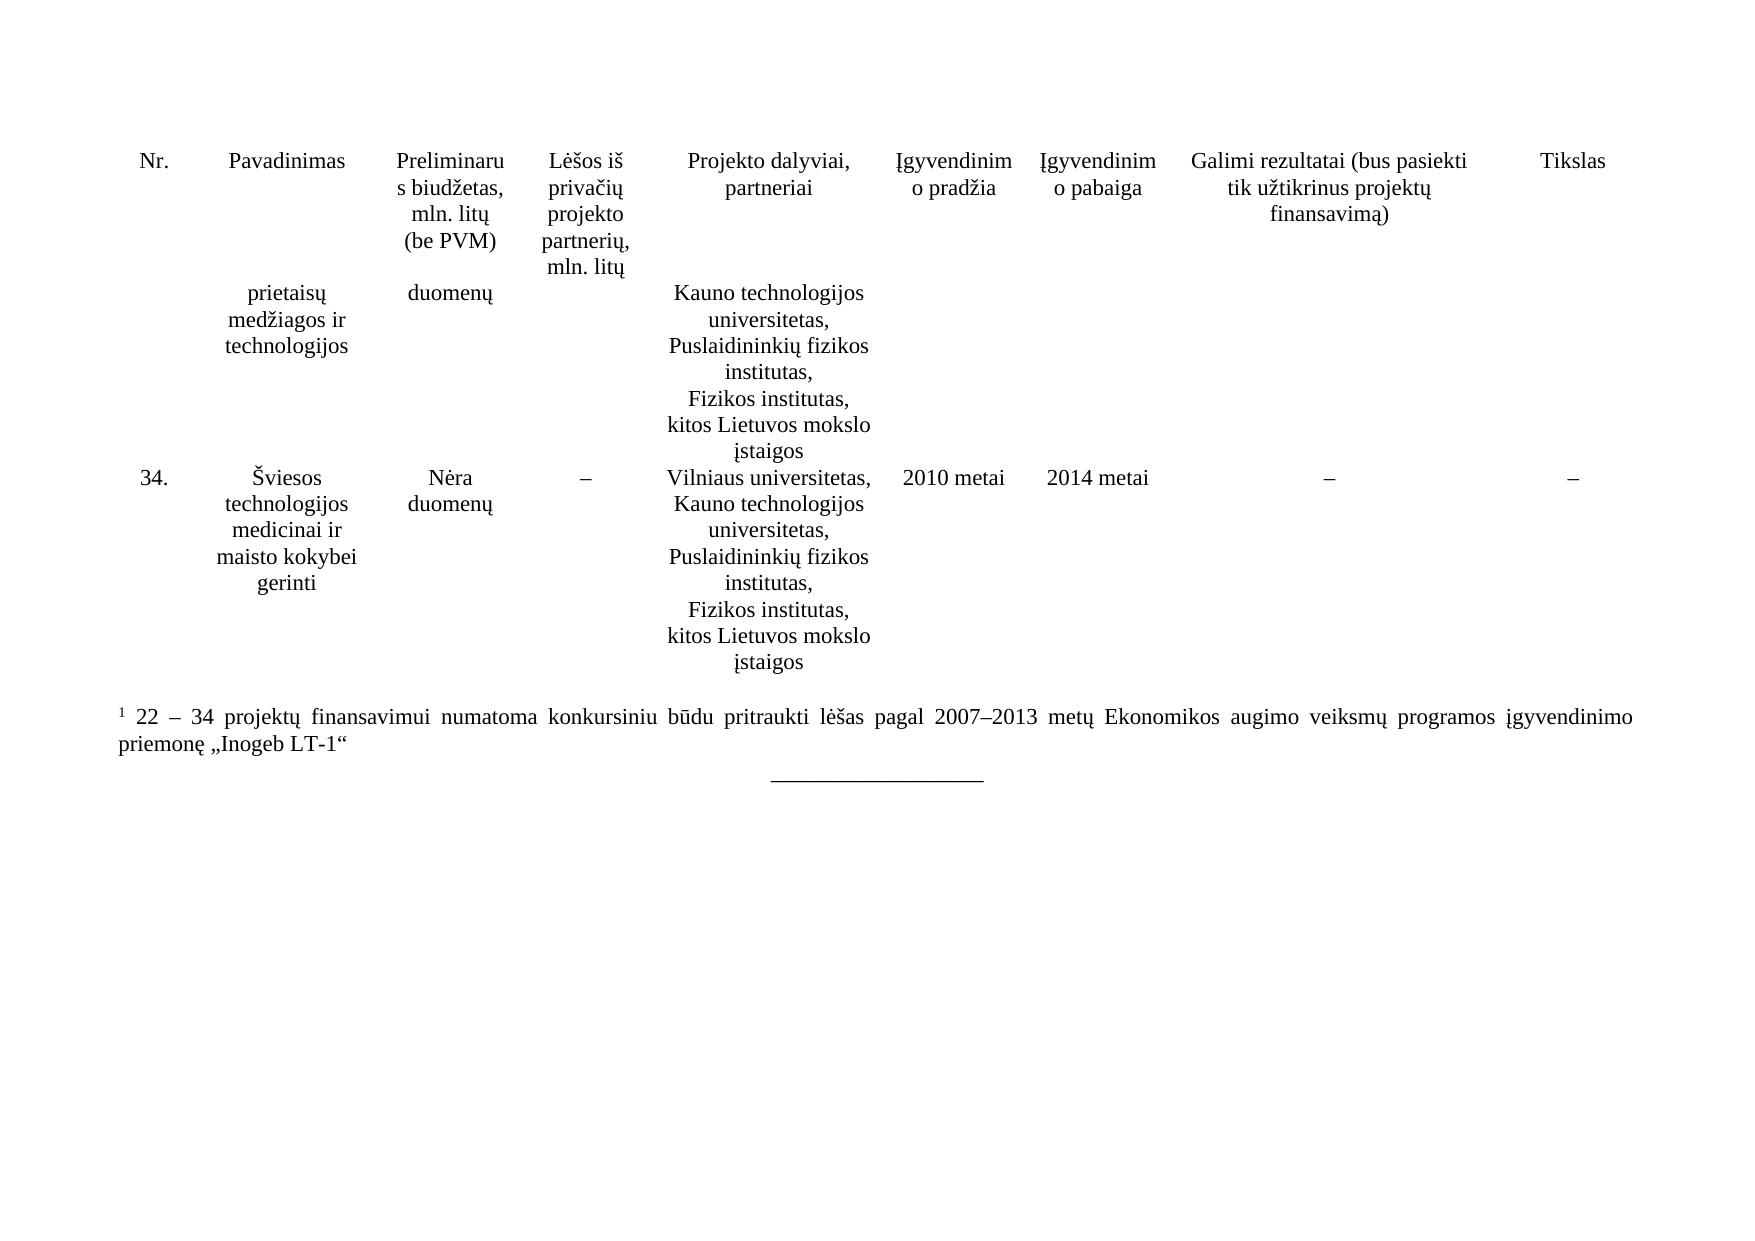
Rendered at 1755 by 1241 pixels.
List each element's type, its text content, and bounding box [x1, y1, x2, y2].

table_cell [1488, 279, 1658, 464]
table_cell Šviesos technologijos medicinai ir maisto kokybei gerinti [190, 464, 384, 675]
text 1 22 – 34 projektų finansavimui numatoma konkursiniu būdu pritraukti lėšas pagal 2007–2013 metų Ekonomikos augimo veiksmų programos įgyvendinimo priemonę „Inogeb LT-1“ [118, 703, 1636, 756]
table_cell – [1171, 464, 1487, 675]
table_cell Nėra duomenų [384, 464, 517, 675]
table_header Lėšos iš privačių projekto partnerių, mln. litų [517, 148, 654, 279]
table_cell [1171, 279, 1487, 464]
table_header Įgyvendinimo pradžia [883, 148, 1025, 279]
table_header Pavadinimas [190, 148, 384, 279]
table_cell Vilniaus universitetas, Kauno technologijos universitetas, Puslaidininkių fizikos institutas, Fizikos institutas, kitos Lietuvos mokslo įstaigos [654, 464, 883, 675]
table_cell duomenų [384, 279, 517, 464]
table_header Tikslas [1488, 148, 1658, 279]
table_cell [517, 279, 654, 464]
table_header Galimi rezultatai (bus pasiekti tik užtikrinus projektų finansavimą) [1171, 148, 1487, 279]
table_header Įgyvendinimo pabaiga [1025, 148, 1171, 279]
table_cell [118, 279, 190, 464]
table_header Preliminarus biudžetas, mln. litų (be PVM) [384, 148, 517, 279]
text _________________ [118, 756, 1636, 785]
table_cell – [517, 464, 654, 675]
table_cell prietaisų medžiagos ir technologijos [190, 279, 384, 464]
table_cell 2010 metai [883, 464, 1025, 675]
table_cell 2014 metai [1025, 464, 1171, 675]
table_cell – [1488, 464, 1658, 675]
table_header Projekto dalyviai, partneriai [654, 148, 883, 279]
table_cell Kauno technologijos universitetas, Puslaidininkių fizikos institutas, Fizikos institutas, kitos Lietuvos mokslo įstaigos [654, 279, 883, 464]
table_cell [883, 279, 1025, 464]
table_cell [1025, 279, 1171, 464]
table_header Nr. [118, 148, 190, 279]
table_cell 34. [118, 464, 190, 675]
